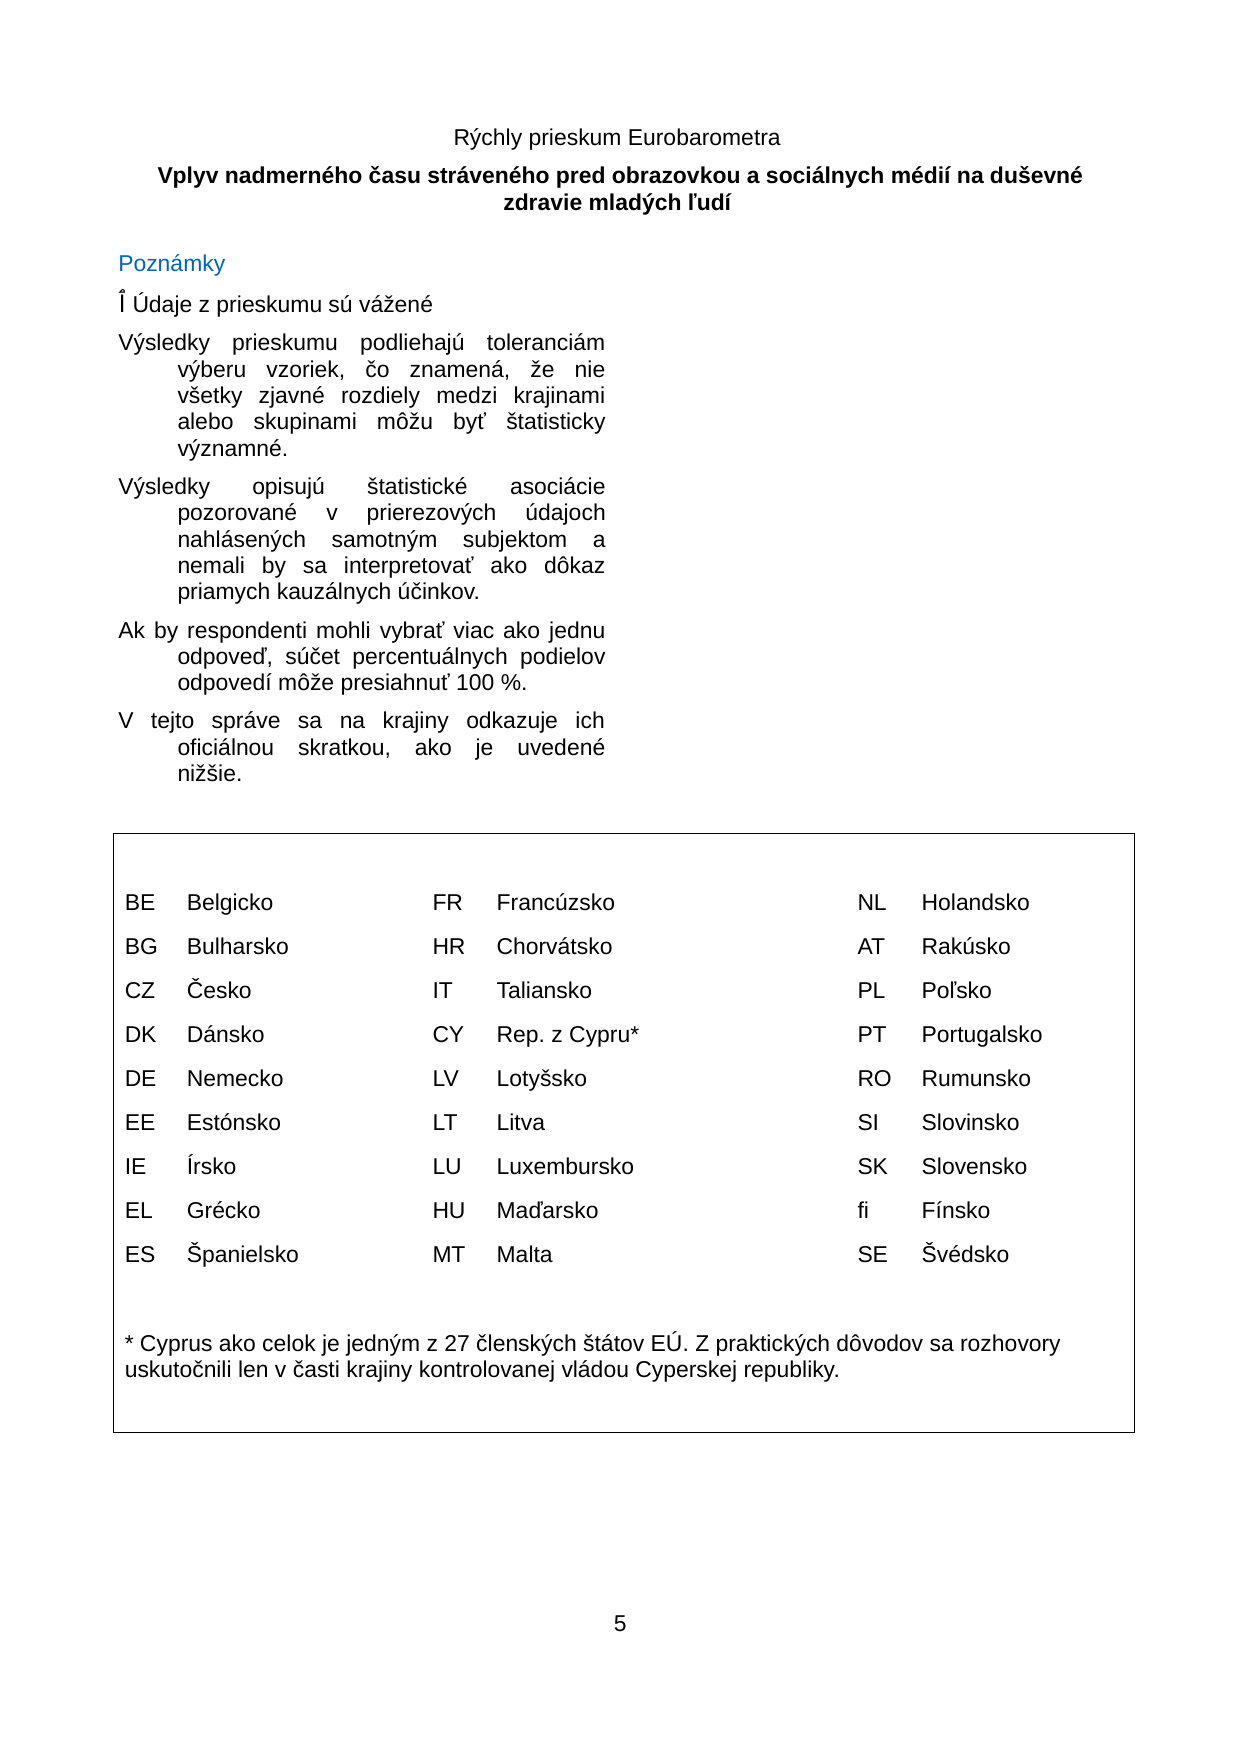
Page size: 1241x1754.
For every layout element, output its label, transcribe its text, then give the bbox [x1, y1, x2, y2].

table_cell Írsko [184, 1144, 429, 1188]
table_cell Maďarsko [494, 1189, 854, 1232]
table_cell MT [429, 1233, 493, 1277]
table_cell Slovensko [919, 1144, 1107, 1188]
text V tejto správe sa na krajiny odkazuje ich oficiálnou skratkou, ako je uvedené nižšie. [118, 707, 605, 787]
text Výsledky prieskumu podliehajú toleranciám výberu vzoriek, čo znamená, že nie všetky zjavné rozdiely medzi krajinami alebo skupinami môžu byť štatisticky významné. [118, 329, 605, 461]
text Výsledky opisujú štatistické asociácie pozorované v prierezových údajoch nahlásených samotným subjektom a nemali by sa interpretovať ako dôkaz priamych kauzálnych účinkov. [118, 473, 605, 605]
table_cell Estónsko [184, 1100, 429, 1144]
table_cell LT [429, 1100, 493, 1144]
table_cell Taliansko [494, 968, 854, 1012]
table_cell Rumunsko [919, 1056, 1107, 1100]
table_header Francúzsko [494, 880, 854, 924]
table_cell Švédsko [919, 1233, 1107, 1277]
table_cell RO [854, 1056, 918, 1100]
table_cell fi [854, 1189, 918, 1232]
table_cell EL [122, 1189, 184, 1232]
table_cell BG [122, 924, 184, 968]
table_header Belgicko [184, 880, 429, 924]
table_cell Grécko [184, 1189, 429, 1232]
table_cell PT [854, 1012, 918, 1056]
table_cell Slovinsko [919, 1100, 1107, 1144]
table_cell ES [122, 1233, 184, 1277]
table_cell [494, 1277, 854, 1321]
table_cell DE [122, 1056, 184, 1100]
text Ak by respondenti mohli vybrať viac ako jednu odpoveď, súčet percentuálnych podielov odpovedí môže presiahnuť 100 %. [118, 617, 605, 696]
table_cell * Cyprus ako celok je jedným z 27 členských štátov EÚ. Z praktických dôvodov sa rozhovory uskutočnili len v časti krajiny kontrolovanej vládou Cyperskej republiky. [122, 1321, 1107, 1391]
table_header Holandsko [919, 880, 1107, 924]
table_cell [854, 1277, 918, 1321]
table_cell Luxembursko [494, 1144, 854, 1188]
table_cell LU [429, 1144, 493, 1188]
table_cell Bulharsko [184, 924, 429, 968]
text Poznámky [118, 250, 605, 277]
table_cell AT [854, 924, 918, 968]
table_cell CY [429, 1012, 493, 1056]
table_cell [122, 1277, 184, 1321]
table_cell Litva [494, 1100, 854, 1144]
table_cell Malta [494, 1233, 854, 1277]
table_header FR [429, 880, 493, 924]
table_cell PL [854, 968, 918, 1012]
table_cell Španielsko [184, 1233, 429, 1277]
table_cell HU [429, 1189, 493, 1232]
table_cell Dánsko [184, 1012, 429, 1056]
table_cell SI [854, 1100, 918, 1144]
table_cell Poľsko [919, 968, 1107, 1012]
table_cell Rakúsko [919, 924, 1107, 968]
table_header NL [854, 880, 918, 924]
table_cell SK [854, 1144, 918, 1188]
table_cell Česko [184, 968, 429, 1012]
table_header BE [122, 880, 184, 924]
table_cell Nemecko [184, 1056, 429, 1100]
table_cell [919, 1277, 1107, 1321]
table_cell Lotyšsko [494, 1056, 854, 1100]
table_cell EE [122, 1100, 184, 1144]
table_cell IT [429, 968, 493, 1012]
table_cell CZ [122, 968, 184, 1012]
table_cell HR [429, 924, 493, 968]
table_cell IE [122, 1144, 184, 1188]
table_cell Portugalsko [919, 1012, 1107, 1056]
table_cell Chorvátsko [494, 924, 854, 968]
table_cell [184, 1277, 429, 1321]
text ٱ Údaje z prieskumu sú vážené [118, 289, 605, 317]
table_cell Fínsko [919, 1189, 1107, 1232]
table_cell Rep. z Cypru* [494, 1012, 854, 1056]
table_cell [429, 1277, 493, 1321]
table_cell SE [854, 1233, 918, 1277]
table_cell LV [429, 1056, 493, 1100]
table_cell DK [122, 1012, 184, 1056]
